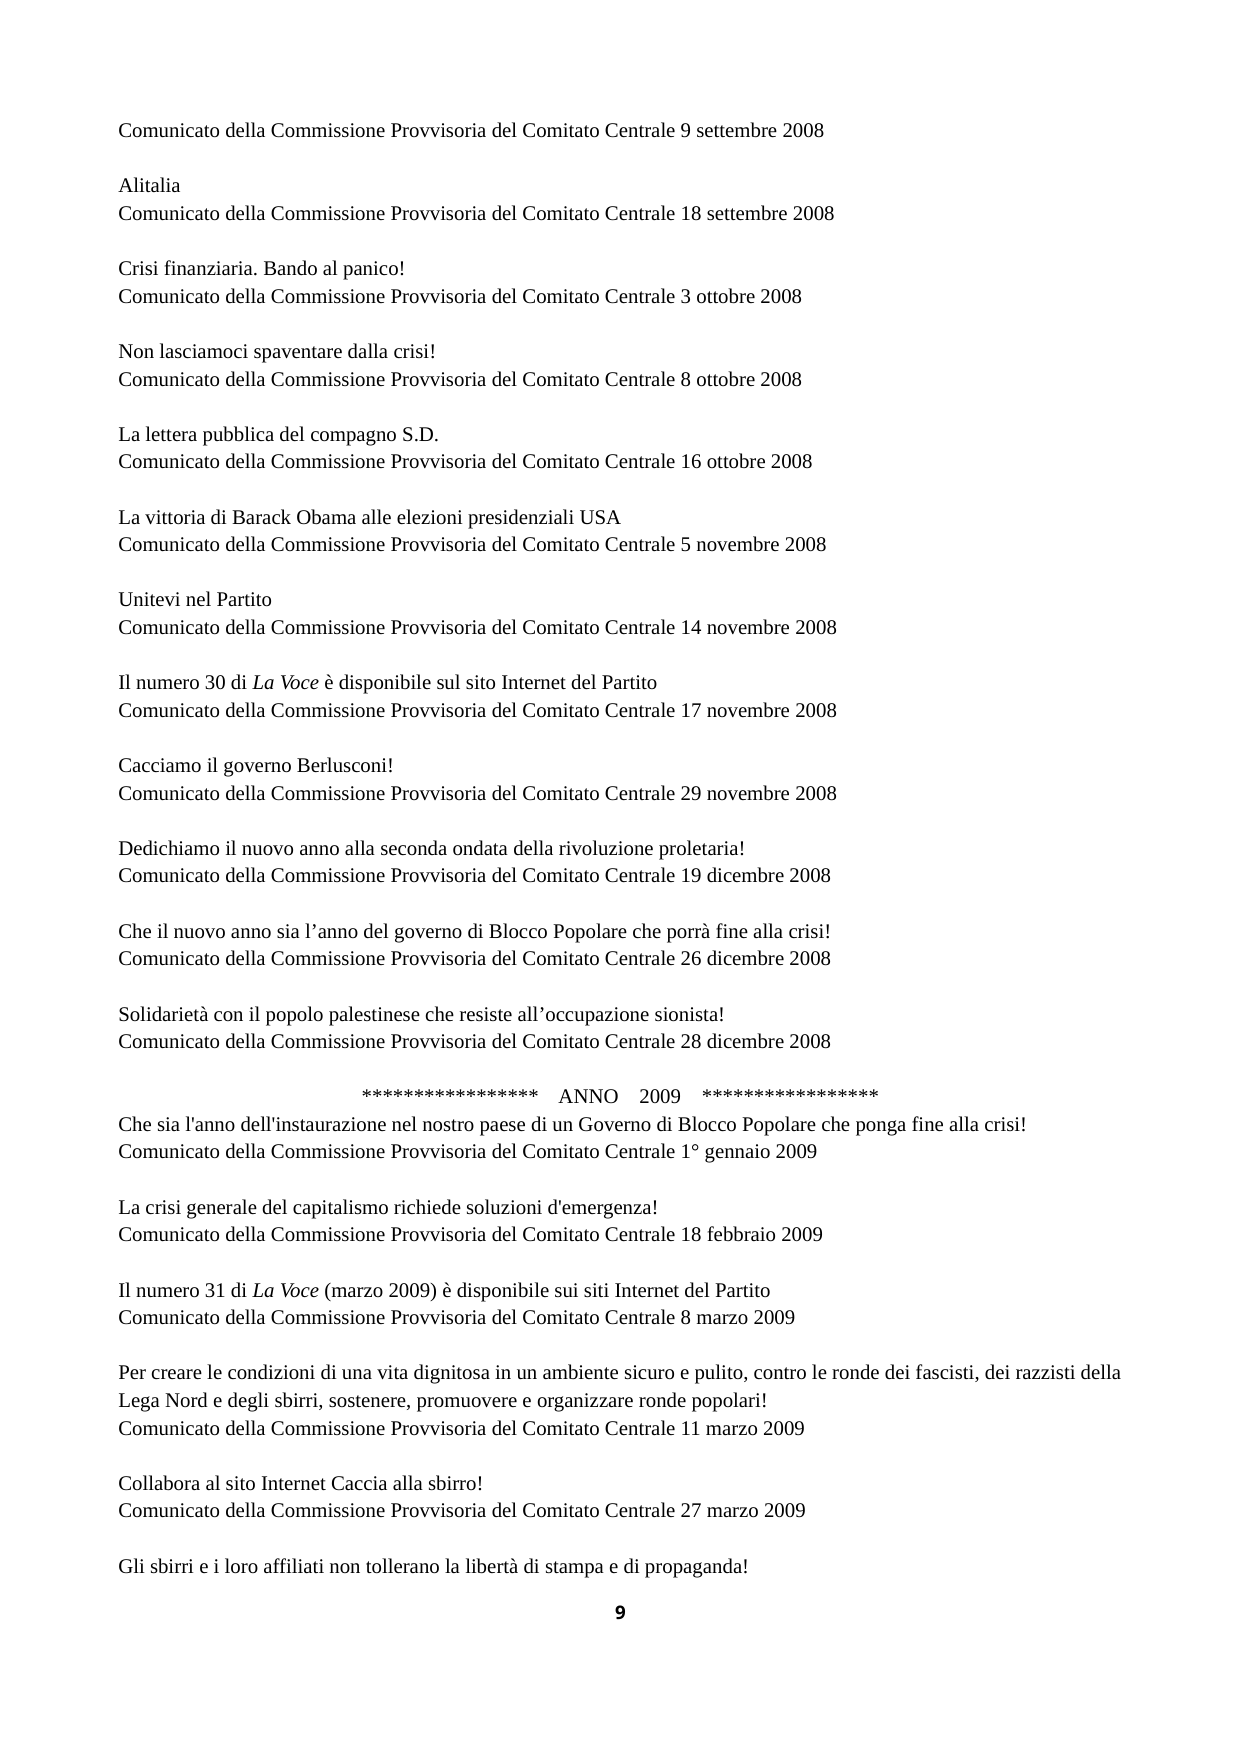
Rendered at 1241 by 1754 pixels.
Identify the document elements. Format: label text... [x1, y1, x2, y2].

text Comunicato della Commissione Provvisoria del Comitato Centrale 9 settembre 2008 [118, 118, 1122, 142]
text Comunicato della Commissione Provvisoria del Comitato Centrale 26 dicembre 2008 [118, 946, 1122, 970]
text Solidarietà con il popolo palestinese che resiste all’occupazione sionista! [118, 1001, 1122, 1026]
text Comunicato della Commissione Provvisoria del Comitato Centrale 14 novembre 2008 [118, 615, 1122, 639]
text Comunicato della Commissione Provvisoria del Comitato Centrale 18 settembre 2008 [118, 201, 1122, 225]
text Crisi finanziaria. Bando al panico! [118, 256, 1122, 280]
text Comunicato della Commissione Provvisoria del Comitato Centrale 3 ottobre 2008 [118, 284, 1122, 308]
text Comunicato della Commissione Provvisoria del Comitato Centrale 8 marzo 2009 [118, 1305, 1122, 1329]
text Comunicato della Commissione Provvisoria del Comitato Centrale 18 febbraio 2009 [118, 1222, 1122, 1246]
text Che sia l'anno dell'instaurazione nel nostro paese di un Governo di Blocco Popolare che ponga fine alla crisi! [118, 1112, 1122, 1136]
text Il numero 31 di La Voce (marzo 2009) è disponibile sui siti Internet del Partito [118, 1277, 1122, 1302]
text La lettera pubblica del compagno S.D. [118, 422, 1122, 446]
text Che il nuovo anno sia l’anno del governo di Blocco Popolare che porrà fine alla crisi! [118, 919, 1122, 943]
text Comunicato della Commissione Provvisoria del Comitato Centrale 19 dicembre 2008 [118, 863, 1122, 887]
text Comunicato della Commissione Provvisoria del Comitato Centrale 27 marzo 2009 [118, 1498, 1122, 1522]
text Cacciamo il governo Berlusconi! [118, 753, 1122, 777]
text ***************** ANNO 2009 ***************** [118, 1084, 1122, 1108]
text Dedichiamo il nuovo anno alla seconda ondata della rivoluzione proletaria! [118, 836, 1122, 860]
text La crisi generale del capitalismo richiede soluzioni d'emergenza! [118, 1195, 1122, 1219]
text Unitevi nel Partito [118, 587, 1122, 611]
text Collabora al sito Internet Caccia alla sbirro! [118, 1471, 1122, 1495]
text Comunicato della Commissione Provvisoria del Comitato Centrale 28 dicembre 2008 [118, 1029, 1122, 1053]
text Comunicato della Commissione Provvisoria del Comitato Centrale 17 novembre 2008 [118, 698, 1122, 722]
text Per creare le condizioni di una vita dignitosa in un ambiente sicuro e pulito, contro le ronde dei fascisti, dei razzisti della Lega Nord e degli sbirri, sostenere, promuovere e organizzare ronde popolari! [118, 1360, 1122, 1412]
text Non lasciamoci spaventare dalla crisi! [118, 339, 1122, 363]
text Il numero 30 di La Voce è disponibile sul sito Internet del Partito [118, 670, 1122, 694]
text Gli sbirri e i loro affiliati non tollerano la libertà di stampa e di propaganda! [118, 1553, 1122, 1578]
text Comunicato della Commissione Provvisoria del Comitato Centrale 8 ottobre 2008 [118, 367, 1122, 391]
text Comunicato della Commissione Provvisoria del Comitato Centrale 16 ottobre 2008 [118, 449, 1122, 473]
text Comunicato della Commissione Provvisoria del Comitato Centrale 1° gennaio 2009 [118, 1139, 1122, 1163]
text Comunicato della Commissione Provvisoria del Comitato Centrale 5 novembre 2008 [118, 532, 1122, 556]
text Alitalia [118, 173, 1122, 197]
text Comunicato della Commissione Provvisoria del Comitato Centrale 29 novembre 2008 [118, 781, 1122, 805]
text La vittoria di Barack Obama alle elezioni presidenziali USA [118, 504, 1122, 529]
text Comunicato della Commissione Provvisoria del Comitato Centrale 11 marzo 2009 [118, 1416, 1122, 1439]
